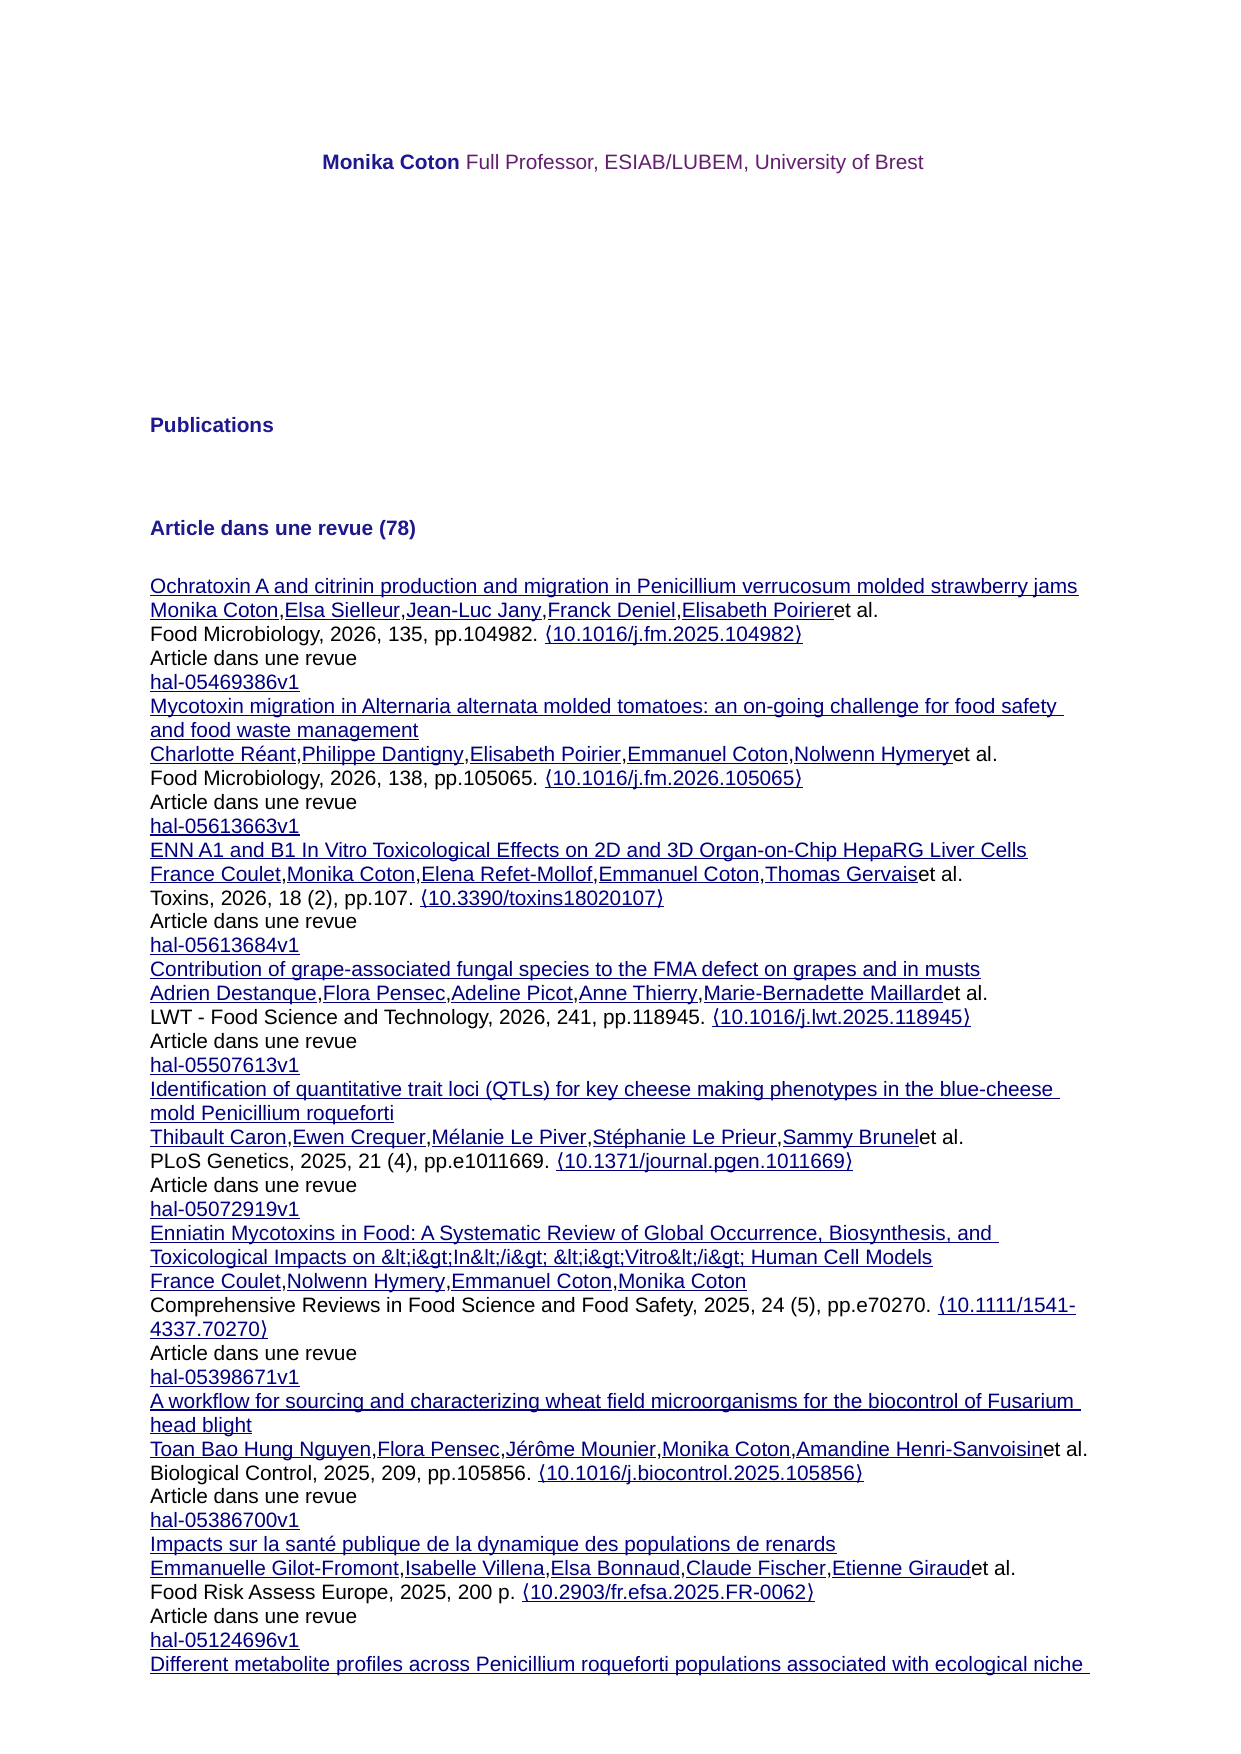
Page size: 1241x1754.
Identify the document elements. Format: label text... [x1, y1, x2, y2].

subtitle Article dans une revue (78) [150, 516, 1090, 539]
table_cell Identification of quantitative trait loci (QTLs) for key cheese making phenotypes in the blue-cheese mold Penicillium roqueforti Thibault Caron,Ewen Crequer,Mélanie Le Piver,Stéphanie Le Prieur,Sammy Brunelet al. PLoS Genetics, 2025, 21 (4), pp.e1011669. ⟨10.1371/journal.pgen.1011669⟩ Article dans une revue hal-05072919v1 [150, 1077, 1090, 1221]
subtitle Publications [150, 412, 1090, 436]
table_cell Enniatin Mycotoxins in Food: A Systematic Review of Global Occurrence, Biosynthesis, and Toxicological Impacts on &lt;i&gt;In&lt;/i&gt; &lt;i&gt;Vitro&lt;/i&gt; Human Cell Models France Coulet,Nolwenn Hymery,Emmanuel Coton,Monika Coton Comprehensive Reviews in Food Science and Food Safety, 2025, 24 (5), pp.e70270. ⟨10.1111/1541-4337.70270⟩ Article dans une revue hal-05398671v1 [150, 1221, 1090, 1388]
table_cell Impacts sur la santé publique de la dynamique des populations de renards Emmanuelle Gilot-Fromont,Isabelle Villena,Elsa Bonnaud,Claude Fischer,Etienne Giraudet al. Food Risk Assess Europe, 2025, 200 p. ⟨10.2903/fr.efsa.2025.FR-0062⟩ Article dans une revue hal-05124696v1 [150, 1532, 1090, 1652]
table_cell A workflow for sourcing and characterizing wheat field microorganisms for the biocontrol of Fusarium head blight Toan Bao Hung Nguyen,Flora Pensec,Jérôme Mounier,Monika Coton,Amandine Henri-Sanvoisinet al. Biological Control, 2025, 209, pp.105856. ⟨10.1016/j.biocontrol.2025.105856⟩ Article dans une revue hal-05386700v1 [150, 1389, 1090, 1532]
subtitle Monika Coton Full Professor, ESIAB/LUBEM, University of Brest [150, 150, 1090, 174]
table_cell Mycotoxin migration in Alternaria alternata molded tomatoes: an on-going challenge for food safety and food waste management Charlotte Réant,Philippe Dantigny,Elisabeth Poirier,Emmanuel Coton,Nolwenn Hymeryet al. Food Microbiology, 2026, 138, pp.105065. ⟨10.1016/j.fm.2026.105065⟩ Article dans une revue hal-05613663v1 [150, 694, 1090, 837]
table_cell Different metabolite profiles across Penicillium roqueforti populations associated with ecological niche [150, 1652, 1090, 1673]
table_cell ENN A1 and B1 In Vitro Toxicological Effects on 2D and 3D Organ-on-Chip HepaRG Liver Cells France Coulet,Monika Coton,Elena Refet-Mollof,Emmanuel Coton,Thomas Gervaiset al. Toxins, 2026, 18 (2), pp.107. ⟨10.3390/toxins18020107⟩ Article dans une revue hal-05613684v1 [150, 838, 1090, 957]
table_header Ochratoxin A and citrinin production and migration in Penicillium verrucosum molded strawberry jams Monika Coton,Elsa Sielleur,Jean-Luc Jany,Franck Deniel,Elisabeth Poirieret al. Food Microbiology, 2026, 135, pp.104982. ⟨10.1016/j.fm.2025.104982⟩ Article dans une revue hal-05469386v1 [150, 574, 1090, 694]
table_cell Contribution of grape-associated fungal species to the FMA defect on grapes and in musts Adrien Destanque,Flora Pensec,Adeline Picot,Anne Thierry,Marie-Bernadette Maillardet al. LWT - Food Science and Technology, 2026, 241, pp.118945. ⟨10.1016/j.lwt.2025.118945⟩ Article dans une revue hal-05507613v1 [150, 957, 1090, 1077]
